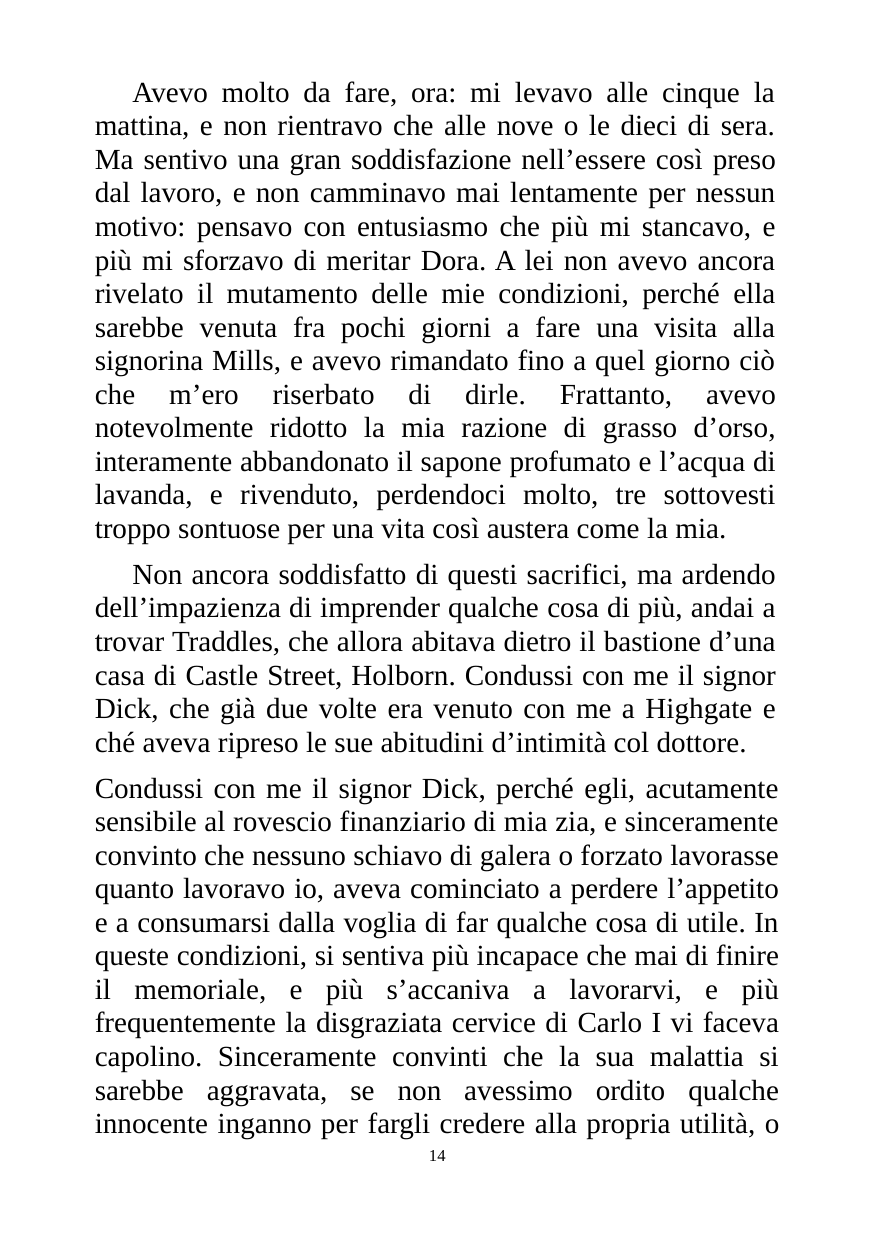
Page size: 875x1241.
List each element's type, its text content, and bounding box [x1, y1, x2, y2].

text Avevo molto da fare, ora: mi levavo alle cinque la mattina, e non rientravo che alle nove o le dieci di sera. Ma sentivo una gran soddisfazione nell’essere così preso dal lavoro, e non camminavo mai lentamente per nessun motivo: pensavo con entusiasmo che più mi stancavo, e più mi sforzavo di meritar Dora. A lei non avevo ancora rivelato il mutamento delle mie condizioni, perché ella sarebbe venuta fra pochi giorni a fare una visita alla signorina Mills, e avevo rimandato fino a quel giorno ciò che m’ero riserbato di dirle. Frattanto, avevo notevolmente ridotto la mia razione di grasso d’orso, interamente abbandonato il sapone profumato e l’acqua di lavanda, e rivenduto, perdendoci molto, tre sottovesti troppo sontuose per una vita così austera come la mia. [94, 75, 776, 544]
text Non ancora soddisfatto di questi sacrifici, ma ardendo dell’impazienza di imprender qualche cosa di più, andai a trovar Traddles, che allora abitava dietro il bastione d’una casa di Castle Street, Holborn. Condussi con me il signor Dick, che già due volte era venuto con me a Highgate e ché aveva ripreso le sue abitudini d’intimità col dottore. [94, 557, 777, 758]
text Condussi con me il signor Dick, perché egli, acutamente sensibile al rovescio finanziario di mia zia, e sinceramente convinto che nessuno schiavo di galera o forzato lavorasse quanto lavoravo io, aveva cominciato a perdere l’appetito e a consumarsi dalla voglia di far qualche cosa di utile. In queste condizioni, si sentiva più incapace che mai di finire il memoriale, e più s’accaniva a lavorarvi, e più frequentemente la disgraziata cervice di Carlo I vi faceva capolino. Sinceramente convinti che la sua malattia si sarebbe aggravata, se non avessimo ordito qualche innocente inganno per fargli credere alla propria utilità, o [94, 771, 779, 1140]
